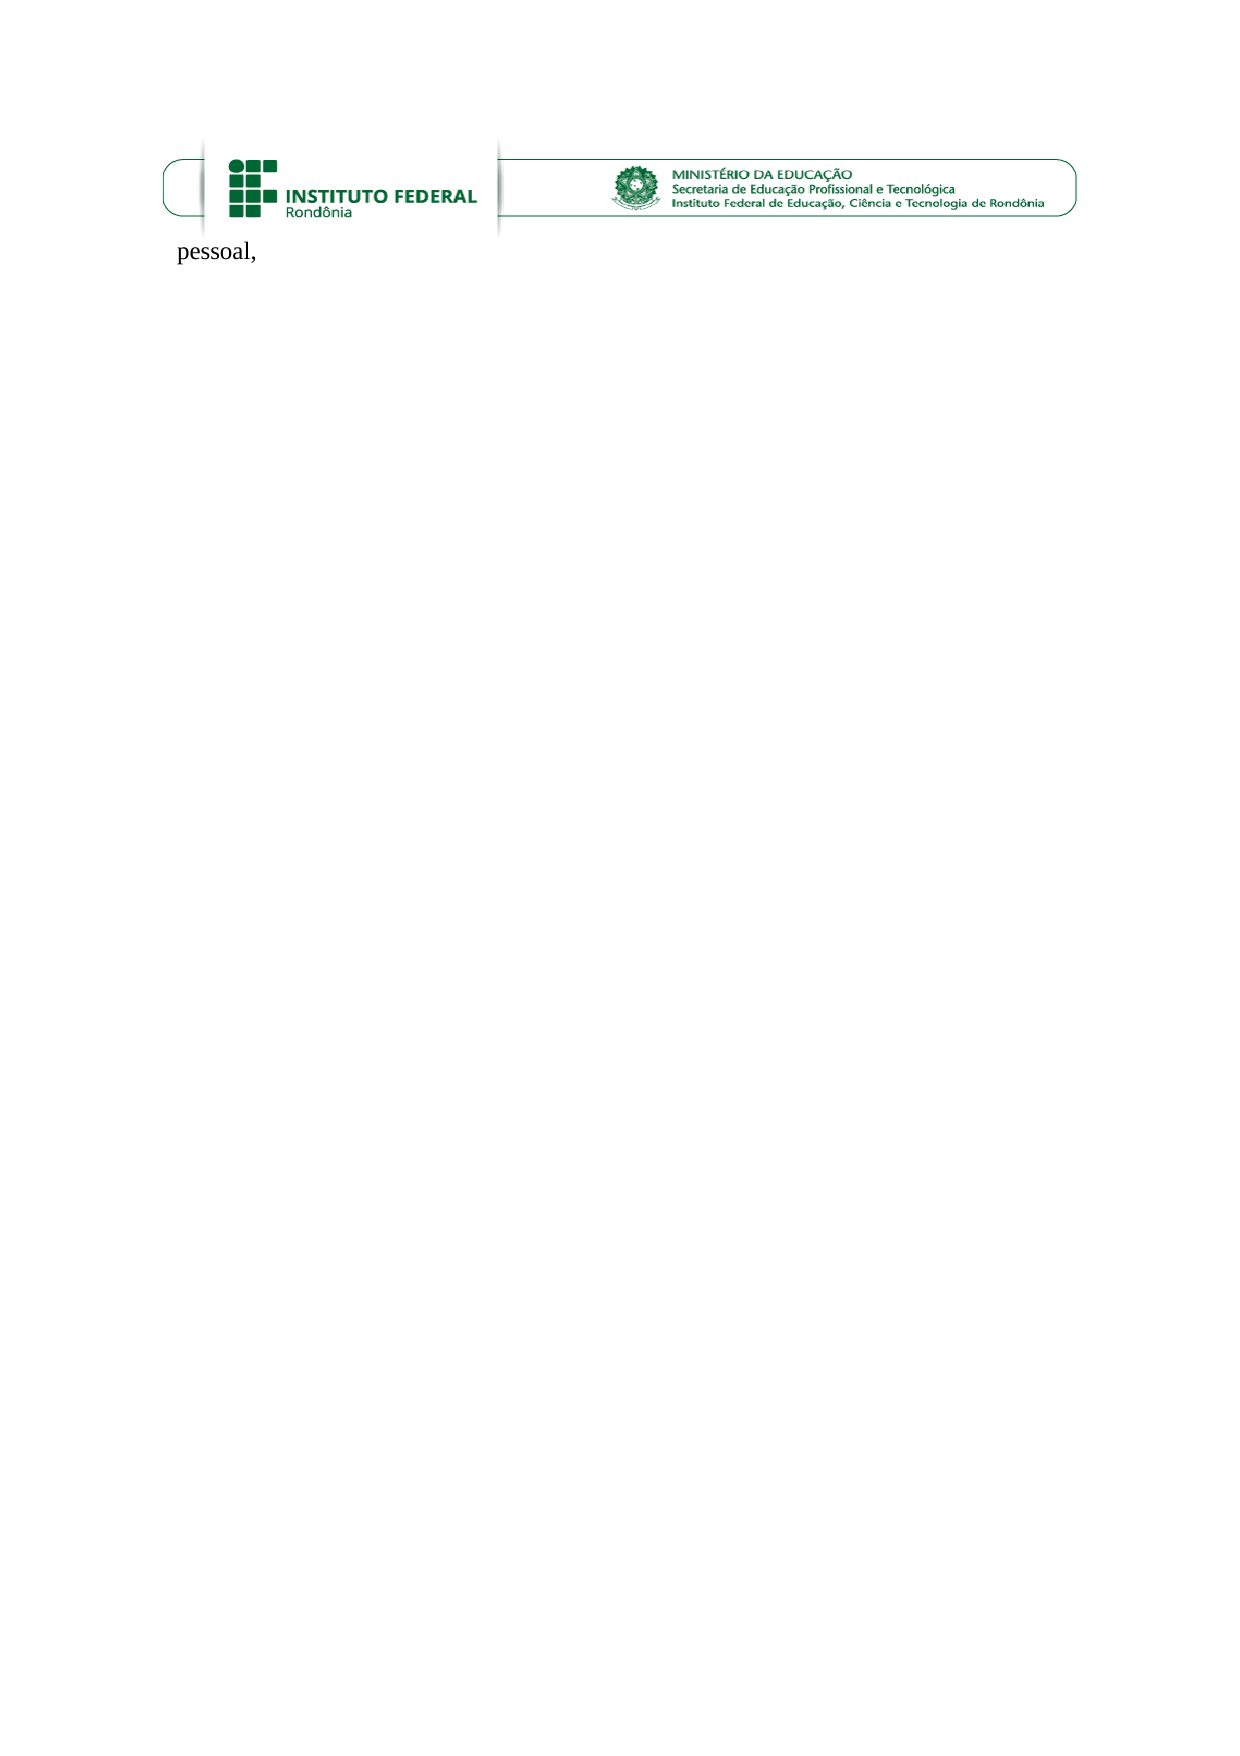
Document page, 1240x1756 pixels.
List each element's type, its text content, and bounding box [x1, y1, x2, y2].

text pessoal, [177, 236, 1063, 265]
